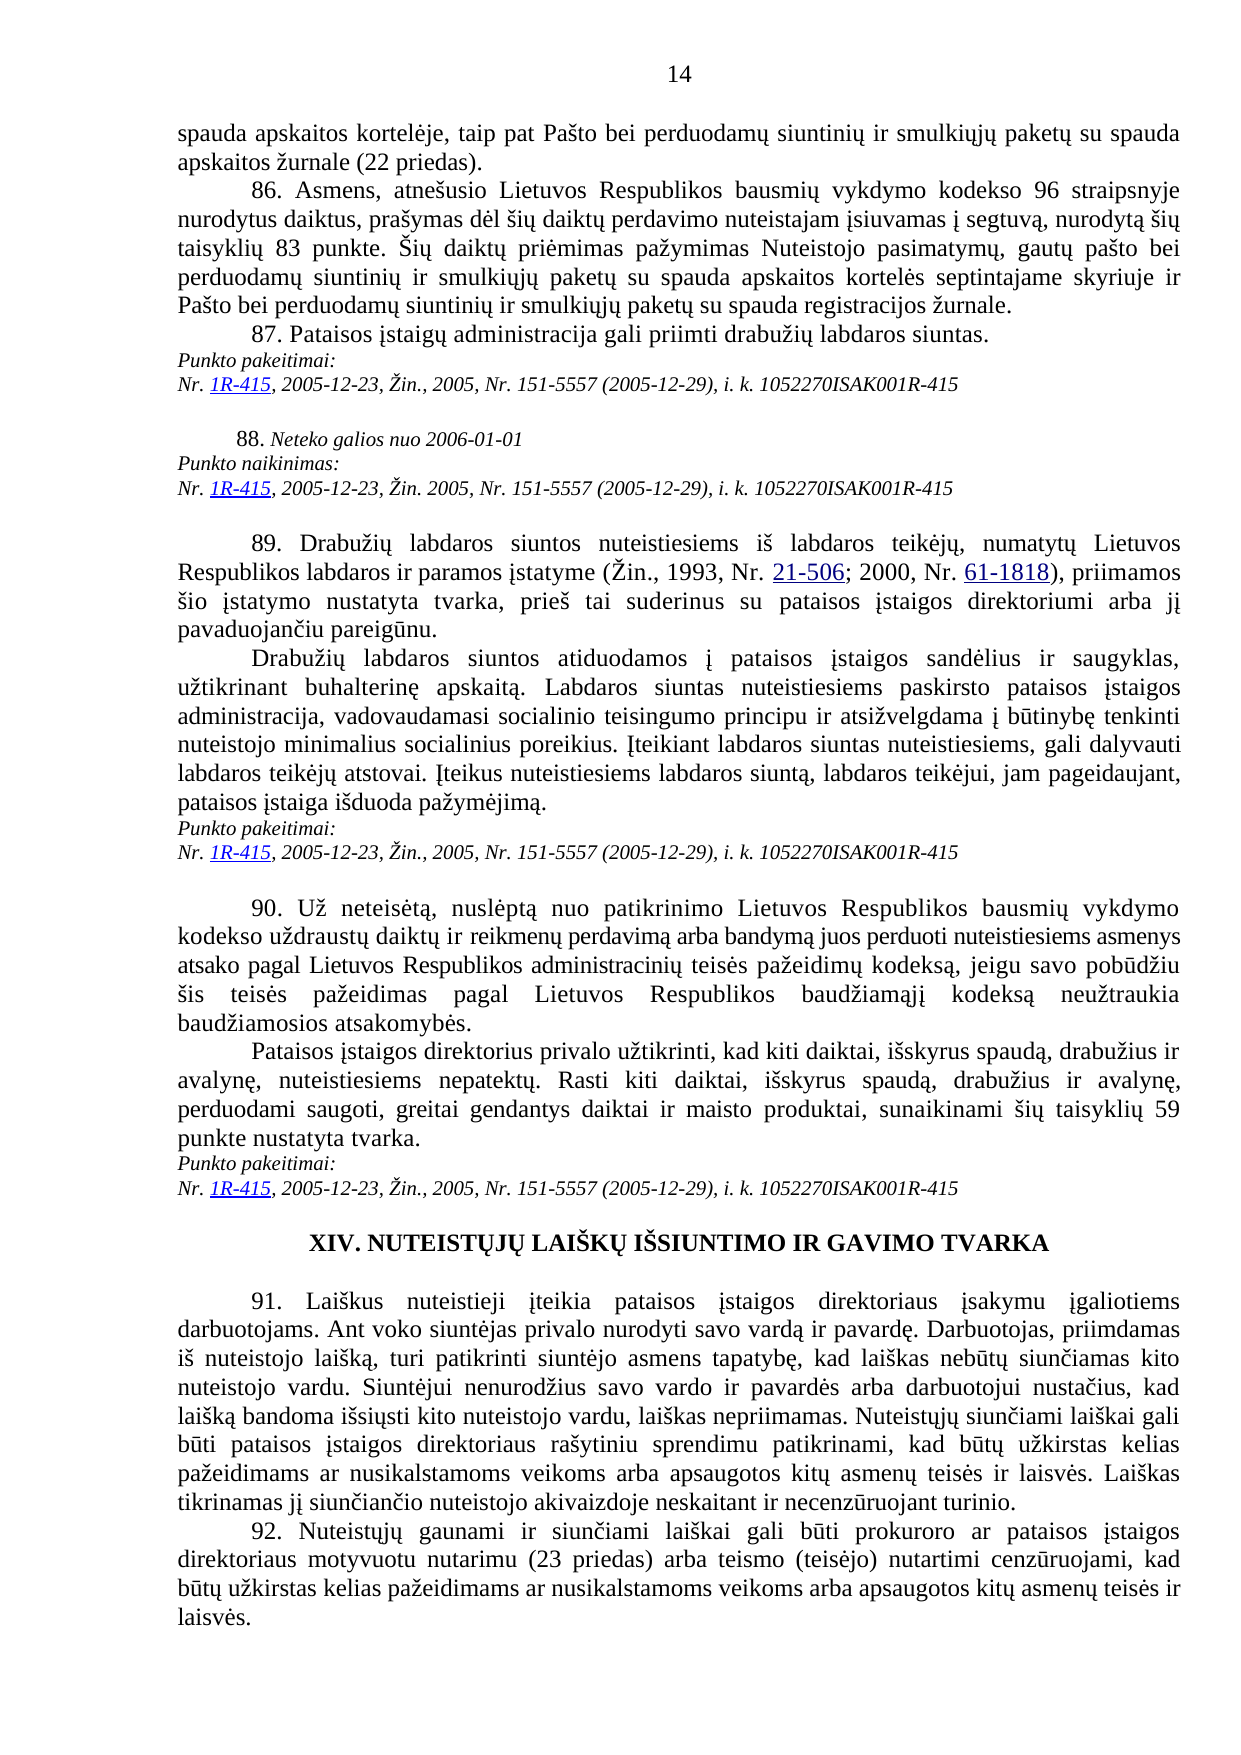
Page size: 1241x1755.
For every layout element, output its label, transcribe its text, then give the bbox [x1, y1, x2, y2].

text 89. Drabužių labdaros siuntos nuteistiesiems iš labdaros teikėjų, numatytų Lietuvos Respublikos labdaros ir paramos įstatyme (Žin., 1993, Nr. 21-506; 2000, Nr. 61-1818), priimamos šio įstatymo nustatyta tvarka, prieš tai suderinus su pataisos įstaigos direktoriumi arba jį pavaduojančiu pareigūnu. [177, 528, 1181, 643]
text 92. Nuteistųjų gaunami ir siunčiami laiškai gali būti prokuroro ar pataisos įstaigos direktoriaus motyvuotu nutarimu (23 priedas) arba teismo (teisėjo) nutartimi cenzūruojami, kad būtų užkirstas kelias pažeidimams ar nusikalstamoms veikoms arba apsaugotos kitų asmenų teisės ir laisvės. [177, 1516, 1181, 1631]
text 90. Už neteisėtą, nuslėptą nuo patikrinimo Lietuvos Respublikos bausmių vykdymo kodekso uždraustų daiktų ir reikmenų perdavimą arba bandymą juos perduoti nuteistiesiems asmenys atsako pagal Lietuvos Respublikos administracinių teisės pažeidimų kodeksą, jeigu savo pobūdžiu šis teisės pažeidimas pagal Lietuvos Respublikos baudžiamąjį kodeksą neužtraukia baudžiamosios atsakomybės. [177, 893, 1181, 1036]
text Nr. 1R-415, 2005-12-23, Žin., 2005, Nr. 151-5557 (2005-12-29), i. k. 1052270ISAK001R-415 [177, 372, 1181, 396]
text Punkto pakeitimai: [177, 816, 1181, 840]
text Nr. 1R-415, 2005-12-23, Žin. 2005, Nr. 151-5557 (2005-12-29), i. k. 1052270ISAK001R-415 [177, 475, 1181, 499]
text Punkto pakeitimai: [177, 348, 1181, 372]
text Nr. 1R-415, 2005-12-23, Žin., 2005, Nr. 151-5557 (2005-12-29), i. k. 1052270ISAK001R-415 [177, 1175, 1181, 1199]
text Punkto pakeitimai: [177, 1151, 1181, 1175]
text Nr. 1R-415, 2005-12-23, Žin., 2005, Nr. 151-5557 (2005-12-29), i. k. 1052270ISAK001R-415 [177, 840, 1181, 864]
text 91. Laiškus nuteistieji įteikia pataisos įstaigos direktoriaus įsakymu įgaliotiems darbuotojams. Ant voko siuntėjas privalo nurodyti savo vardą ir pavardę. Darbuotojas, priimdamas iš nuteistojo laišką, turi patikrinti siuntėjo asmens tapatybę, kad laiškas nebūtų siunčiamas kito nuteistojo vardu. Siuntėjui nenurodžius savo vardo ir pavardės arba darbuotojui nustačius, kad laišką bandoma išsiųsti kito nuteistojo vardu, laiškas nepriimamas. Nuteistųjų siunčiami laiškai gali būti pataisos įstaigos direktoriaus rašytiniu sprendimu patikrinami, kad būtų užkirstas kelias pažeidimams ar nusikalstamoms veikoms arba apsaugotos kitų asmenų teisės ir laisvės. Laiškas tikrinamas jį siunčiančio nuteistojo akivaizdoje neskaitant ir necenzūruojant turinio. [177, 1286, 1181, 1516]
text XIV. NUTEISTŲJŲ LAIŠKŲ IŠSIUNTIMO IR GAVIMO TVARKA [177, 1228, 1181, 1257]
text 88. Neteko galios nuo 2006-01-01 [177, 425, 1181, 451]
text 87. Pataisos įstaigų administracija gali priimti drabužių labdaros siuntas. [177, 319, 1181, 348]
text Drabužių labdaros siuntos atiduodamos į pataisos įstaigos sandėlius ir saugyklas, užtikrinant buhalterinę apskaitą. Labdaros siuntas nuteistiesiems paskirsto pataisos įstaigos administracija, vadovaudamasi socialinio teisingumo principu ir atsižvelgdama į būtinybę tenkinti nuteistojo minimalius socialinius poreikius. Įteikiant labdaros siuntas nuteistiesiems, gali dalyvauti labdaros teikėjų atstovai. Įteikus nuteistiesiems labdaros siuntą, labdaros teikėjui, jam pageidaujant, pataisos įstaiga išduoda pažymėjimą. [177, 643, 1181, 816]
text spauda apskaitos kortelėje, taip pat Pašto bei perduodamų siuntinių ir smulkiųjų paketų su spauda apskaitos žurnale (22 priedas). [177, 118, 1181, 176]
text Punkto naikinimas: [177, 451, 1181, 475]
text 86. Asmens, atnešusio Lietuvos Respublikos bausmių vykdymo kodekso 96 straipsnyje nurodytus daiktus, prašymas dėl šių daiktų perdavimo nuteistajam įsiuvamas į segtuvą, nurodytą šių taisyklių 83 punkte. Šių daiktų priėmimas pažymimas Nuteistojo pasimatymų, gautų pašto bei perduodamų siuntinių ir smulkiųjų paketų su spauda apskaitos kortelės septintajame skyriuje ir Pašto bei perduodamų siuntinių ir smulkiųjų paketų su spauda registracijos žurnale. [177, 176, 1181, 319]
text Pataisos įstaigos direktorius privalo užtikrinti, kad kiti daiktai, išskyrus spaudą, drabužius ir avalynę, nuteistiesiems nepatektų. Rasti kiti daiktai, išskyrus spaudą, drabužius ir avalynę, perduodami saugoti, greitai gendantys daiktai ir maisto produktai, sunaikinami šių taisyklių 59 punkte nustatyta tvarka. [177, 1036, 1181, 1151]
